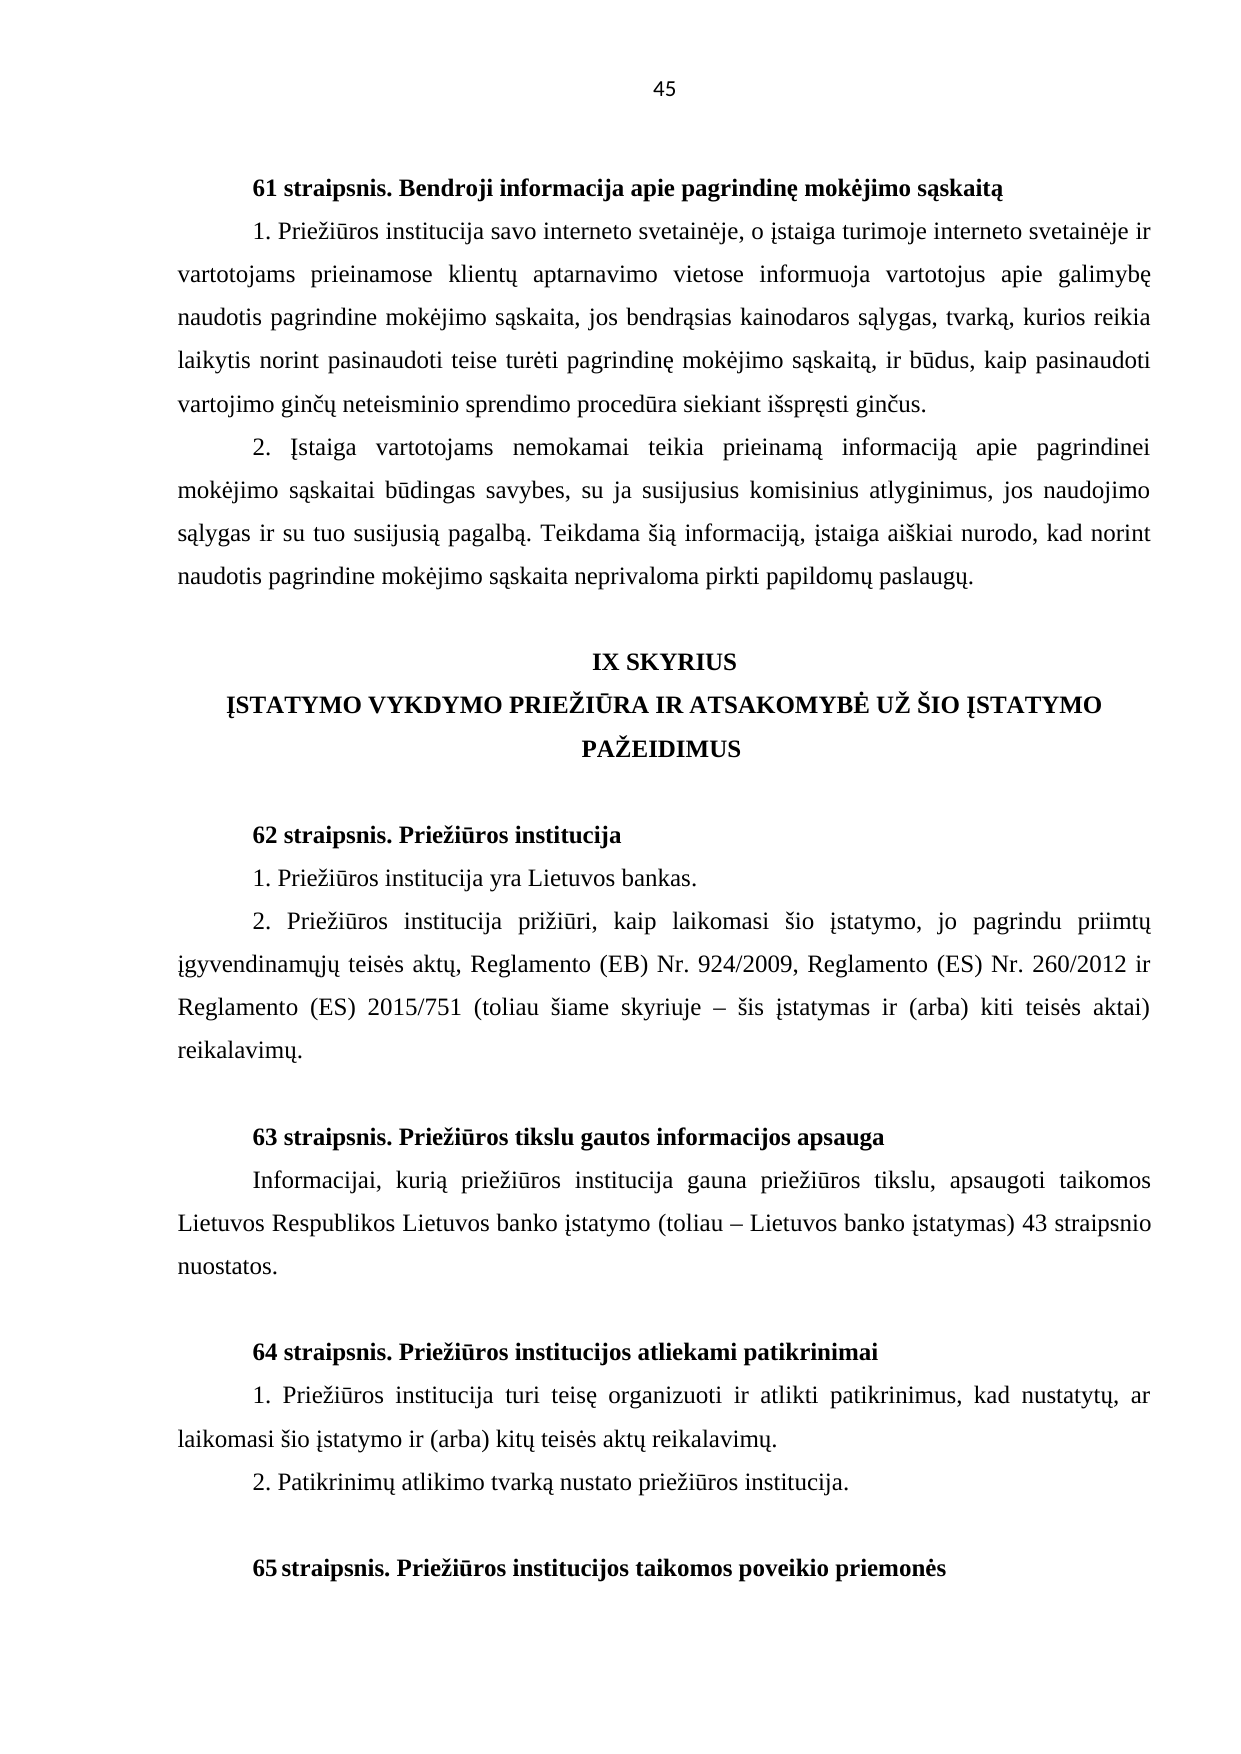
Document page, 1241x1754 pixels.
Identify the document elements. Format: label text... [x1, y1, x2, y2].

text ĮSTATYMO VYKDYMO PRIEŽIŪRA IR ATSAKOMYBĖ UŽ ŠIO ĮSTATYMO PAŽEIDIMUS [177, 691, 1152, 762]
text 2. Patikrinimų atlikimo tvarką nustato priežiūros institucija. [177, 1467, 1152, 1496]
text 61 straipsnis. Bendroji informacija apie pagrindinę mokėjimo sąskaitą [177, 173, 1152, 202]
text 1. Priežiūros institucija yra Lietuvos bankas. [177, 863, 1152, 892]
text 2. Įstaiga vartotojams nemokamai teikia prieinamą informaciją apie pagrindinei mokėjimo sąskaitai būdingas savybes, su ja susijusius komisinius atlyginimus, jos naudojimo sąlygas ir su tuo susijusią pagalbą. Teikdama šią informaciją, įstaiga aiškiai nurodo, kad norint naudotis pagrindine mokėjimo sąskaita neprivaloma pirkti papildomų paslaugų. [177, 432, 1152, 590]
text 63 straipsnis. Priežiūros tikslu gautos informacijos apsauga [177, 1122, 1152, 1151]
text IX SKYRIUS [177, 647, 1152, 676]
text 1. Priežiūros institucija savo interneto svetainėje, o įstaiga turimoje interneto svetainėje ir vartotojams prieinamose klientų aptarnavimo vietose informuoja vartotojus apie galimybę naudotis pagrindine mokėjimo sąskaita, jos bendrąsias kainodaros sąlygas, tvarką, kurios reikia laikytis norint pasinaudoti teise turėti pagrindinę mokėjimo sąskaitą, ir būdus, kaip pasinaudoti vartojimo ginčų neteisminio sprendimo procedūra siekiant išspręsti ginčus. [177, 216, 1152, 417]
text 1. Priežiūros institucija turi teisę organizuoti ir atlikti patikrinimus, kad nustatytų, ar laikomasi šio įstatymo ir (arba) kitų teisės aktų reikalavimų. [177, 1381, 1152, 1452]
text Informacijai, kurią priežiūros institucija gauna priežiūros tikslu, apsaugoti taikomos Lietuvos Respublikos Lietuvos banko įstatymo (toliau – Lietuvos banko įstatymas) 43 straipsnio nuostatos. [177, 1165, 1152, 1280]
text 65 straipsnis. Priežiūros institucijos taikomos poveikio priemonės [177, 1553, 1152, 1582]
text 62 straipsnis. Priežiūros institucija [177, 820, 1152, 849]
text 64 straipsnis. Priežiūros institucijos atliekami patikrinimai [177, 1337, 1152, 1366]
text 2. Priežiūros institucija prižiūri, kaip laikomasi šio įstatymo, jo pagrindu priimtų įgyvendinamųjų teisės aktų, Reglamento (EB) Nr. 924/2009, Reglamento (ES) Nr. 260/2012 ir Reglamento (ES) 2015/751 (toliau šiame skyriuje – šis įstatymas ir (arba) kiti teisės aktai) reikalavimų. [177, 906, 1152, 1064]
